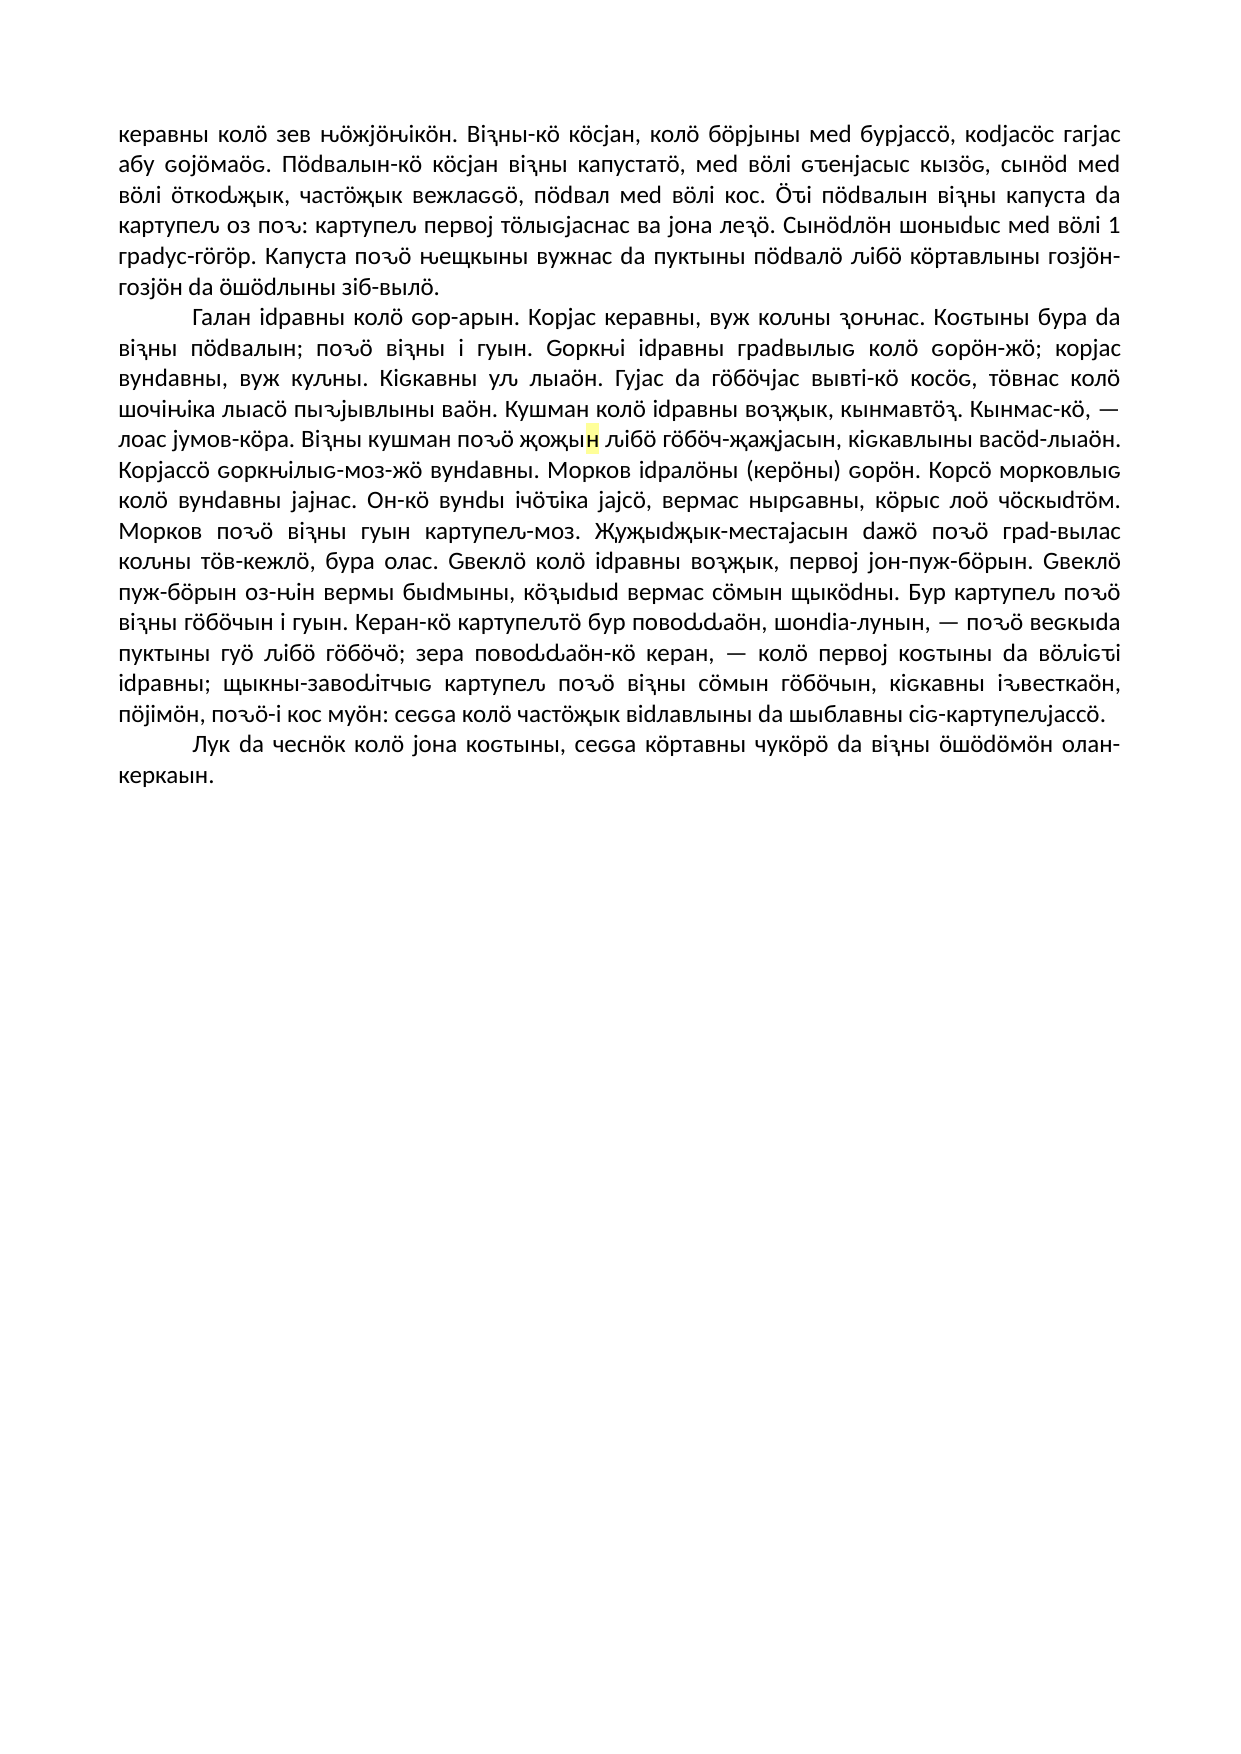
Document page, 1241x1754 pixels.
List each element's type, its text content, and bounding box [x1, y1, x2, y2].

text Лук ԁа чеснӧк колӧ јона коԍтыны, сеԍԍа кӧртавны чукӧрӧ ԁа віԇны ӧшӧԁӧмӧн олан-керкаын. [118, 728, 1122, 789]
text керавны колӧ зев ԋӧжјӧԋікӧн. Віԇны-кӧ кӧсјан, колӧ бӧрјыны меԁ бурјассӧ, коԁјасӧс гагјас абу ԍојӧмаӧԍ. Пӧԁвалын-кӧ кӧсјан віԇны капустатӧ, меԁ вӧлі ԍԏенјасыс кызӧԍ, сынӧԁ меԁ вӧлі ӧткоԃҗык, частӧҗык вежлаԍԍӧ, пӧԁвал меԁ вӧлі кос. Ӧԏі пӧԁвалын віԇны капуста ԁа картупеԉ оз поԅ: картупеԉ первој тӧлыԍјаснас ва јона леԇӧ. Сынӧԁлӧн шоныԁыс меԁ вӧлі 1 граԁус-гӧгӧр. Капуста поԅӧ ԋещкыны вужнас ԁа пуктыны пӧԁвалӧ ԉібӧ кӧртавлыны гозјӧн-гозјӧн ԁа ӧшӧԁлыны зіб-вылӧ. [118, 118, 1122, 301]
text Галан іԁравны колӧ ԍор-арын. Корјас керавны, вуж коԉны ԇоԋнас. Коԍтыны бура ԁа віԇны пӧԁвалын; поԅӧ віԇны і гуын. Ԍоркԋі іԁравны граԁвылыԍ колӧ ԍорӧн-жӧ; корјас вунԁавны, вуж куԉны. Кіԍкавны уԉ лыаӧн. Гујас ԁа гӧбӧчјас вывті-кӧ косӧԍ, тӧвнас колӧ шочіԋіка лыасӧ пыԅјывлыны ваӧн. Кушман колӧ іԁравны воԇҗык, кынмавтӧԇ. Кынмас-кӧ, — лоас јумов-кӧра. Віԇны кушман поԅӧ җоҗын ԉібӧ гӧбӧч-җаҗјасын, кіԍкавлыны васӧԁ-лыаӧн. Корјассӧ ԍоркԋілыԍ-моз-жӧ вунԁавны. Морков іԁралӧны (керӧны) ԍорӧн. Корсӧ морковлыԍ колӧ вунԁавны јајнас. Он-кӧ вунԁы ічӧԏіка јајсӧ, вермас нырԍавны, кӧрыс лоӧ чӧскыԁтӧм. Морков поԅӧ віԇны гуын картупеԉ-моз. Җуҗыԁҗык-местајасын ԁажӧ поԅӧ граԁ-вылас коԉны тӧв-кежлӧ, бура олас. Ԍвеклӧ колӧ іԁравны воԇҗык, первој јон-пуж-бӧрын. Ԍвеклӧ пуж-бӧрын оз-ԋін вермы быԁмыны, кӧԇыԁыԁ вермас сӧмын щыкӧԁны. Бур картупеԉ поԅӧ віԇны гӧбӧчын і гуын. Керан-кӧ картупеԉтӧ бур повоԃԃаӧн, шонԁіа-лунын, — поԅӧ веԍкыԁа пуктыны гуӧ ԉібӧ гӧбӧчӧ; зера повоԃԃаӧн-кӧ керан, — колӧ первој коԍтыны ԁа вӧԉіԍԏі іԁравны; щыкны-завоԃітчыԍ картупеԉ поԅӧ віԇны сӧмын гӧбӧчын, кіԍкавны іԅвесткаӧн, пӧјімӧн, поԅӧ-і кос муӧн: сеԍԍа колӧ частӧҗык віԁлавлыны ԁа шыблавны сіԍ-картупеԉјассӧ. [118, 301, 1122, 728]
